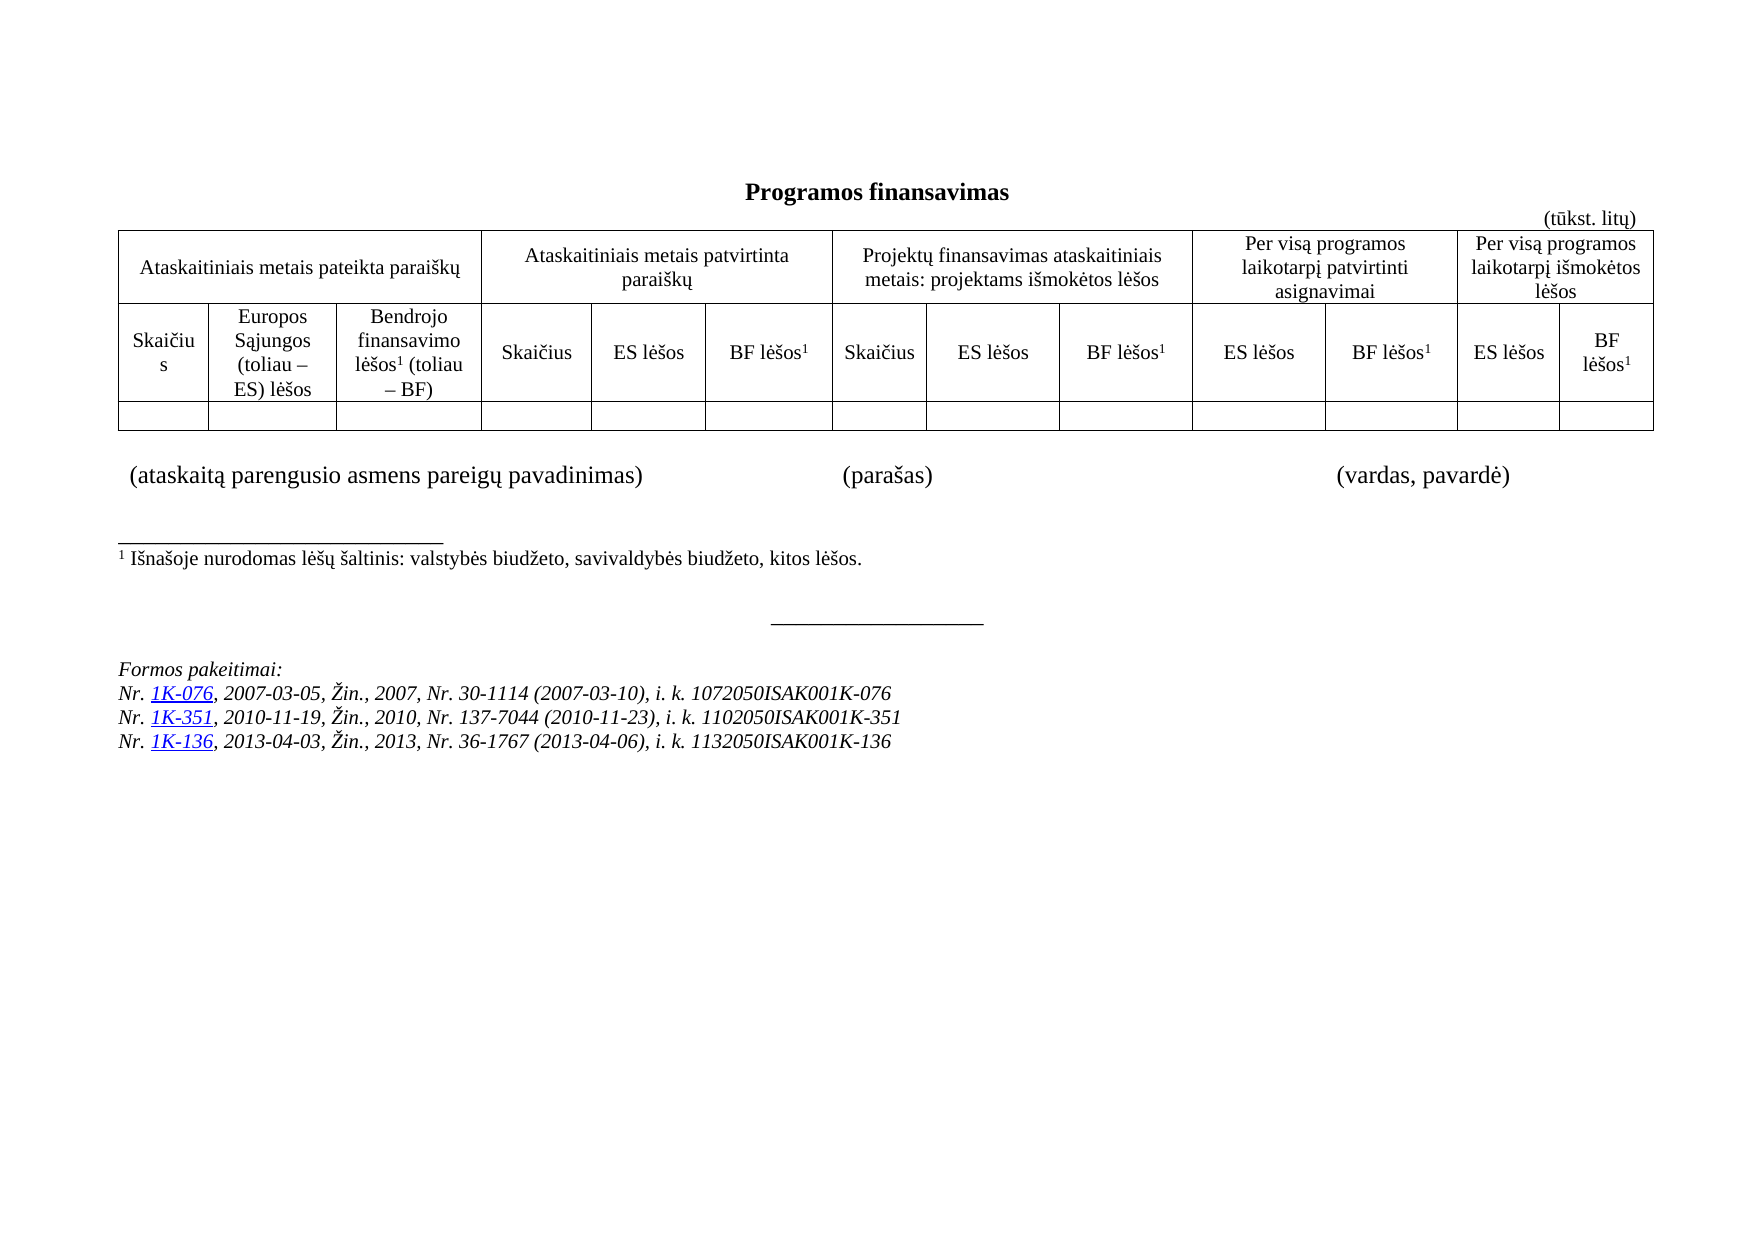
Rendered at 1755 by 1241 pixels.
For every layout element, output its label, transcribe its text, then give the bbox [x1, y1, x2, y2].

table_header Per visą programos laikotarpį išmokėtos lėšos [1458, 231, 1653, 303]
table_header (ataskaitą parengusio asmens pareigų pavadinimas) [118, 460, 667, 489]
text __________________________ [118, 518, 1636, 546]
table_cell [1060, 402, 1192, 430]
table_cell BF lėšos1 [1326, 304, 1457, 401]
table_cell [1560, 402, 1653, 430]
table_header [1042, 460, 1193, 489]
table_cell BF lėšos1 [706, 304, 832, 401]
table_header Ataskaitiniais metais pateikta paraiškų [119, 231, 481, 303]
table_header (vardas, pavardė) [1193, 460, 1654, 489]
table_cell [209, 402, 336, 430]
table_cell ES lėšos [927, 304, 1059, 401]
text Nr. 1K-136, 2013-04-03, Žin., 2013, Nr. 36-1767 (2013-04-06), i. k. 1132050ISAK001K-136 [118, 729, 1636, 753]
table_cell ES lėšos [1193, 304, 1325, 401]
table_cell [927, 402, 1059, 430]
table_header (parašas) [733, 460, 1042, 489]
table_cell ES lėšos [1458, 304, 1559, 401]
table_cell Europos Sąjungos (toliau – ES) lėšos [209, 304, 336, 401]
table_cell Skaičius [833, 304, 926, 401]
table_cell [592, 402, 705, 430]
table_cell [833, 402, 926, 430]
table_cell Bendrojo finansavimo lėšos1 (toliau – BF) [337, 304, 481, 401]
text 1 Išnašoje nurodomas lėšų šaltinis: valstybės biudžeto, savivaldybės biudžeto, kitos lėšos. [118, 546, 1636, 570]
table_cell Skaičius [119, 304, 208, 401]
table_cell [1458, 402, 1559, 430]
table_cell [482, 402, 591, 430]
table_cell [706, 402, 832, 430]
text Formos pakeitimai: [118, 657, 1636, 681]
table_cell ES lėšos [592, 304, 705, 401]
table_cell [1193, 402, 1325, 430]
table_cell [337, 402, 481, 430]
table_cell [119, 402, 208, 430]
table_cell BF lėšos1 [1060, 304, 1192, 401]
table_cell Skaičius [482, 304, 591, 401]
table_header Projektų finansavimas ataskaitiniais metais: projektams išmokėtos lėšos [833, 231, 1192, 303]
text Nr. 1K-351, 2010-11-19, Žin., 2010, Nr. 137-7044 (2010-11-23), i. k. 1102050ISAK001K-351 [118, 705, 1636, 729]
text Nr. 1K-076, 2007-03-05, Žin., 2007, Nr. 30-1114 (2007-03-10), i. k. 1072050ISAK001K-076 [118, 681, 1636, 705]
table_cell BF lėšos1 [1560, 304, 1653, 401]
table_header Ataskaitiniais metais patvirtinta paraiškų [482, 231, 832, 303]
text _________________ [118, 599, 1636, 628]
text Programos finansavimas [118, 177, 1636, 206]
table_cell [1326, 402, 1457, 430]
table_header Per visą programos laikotarpį patvirtinti asignavimai [1193, 231, 1457, 303]
text (tūkst. litų) [193, 206, 1636, 230]
table_header [667, 460, 733, 489]
